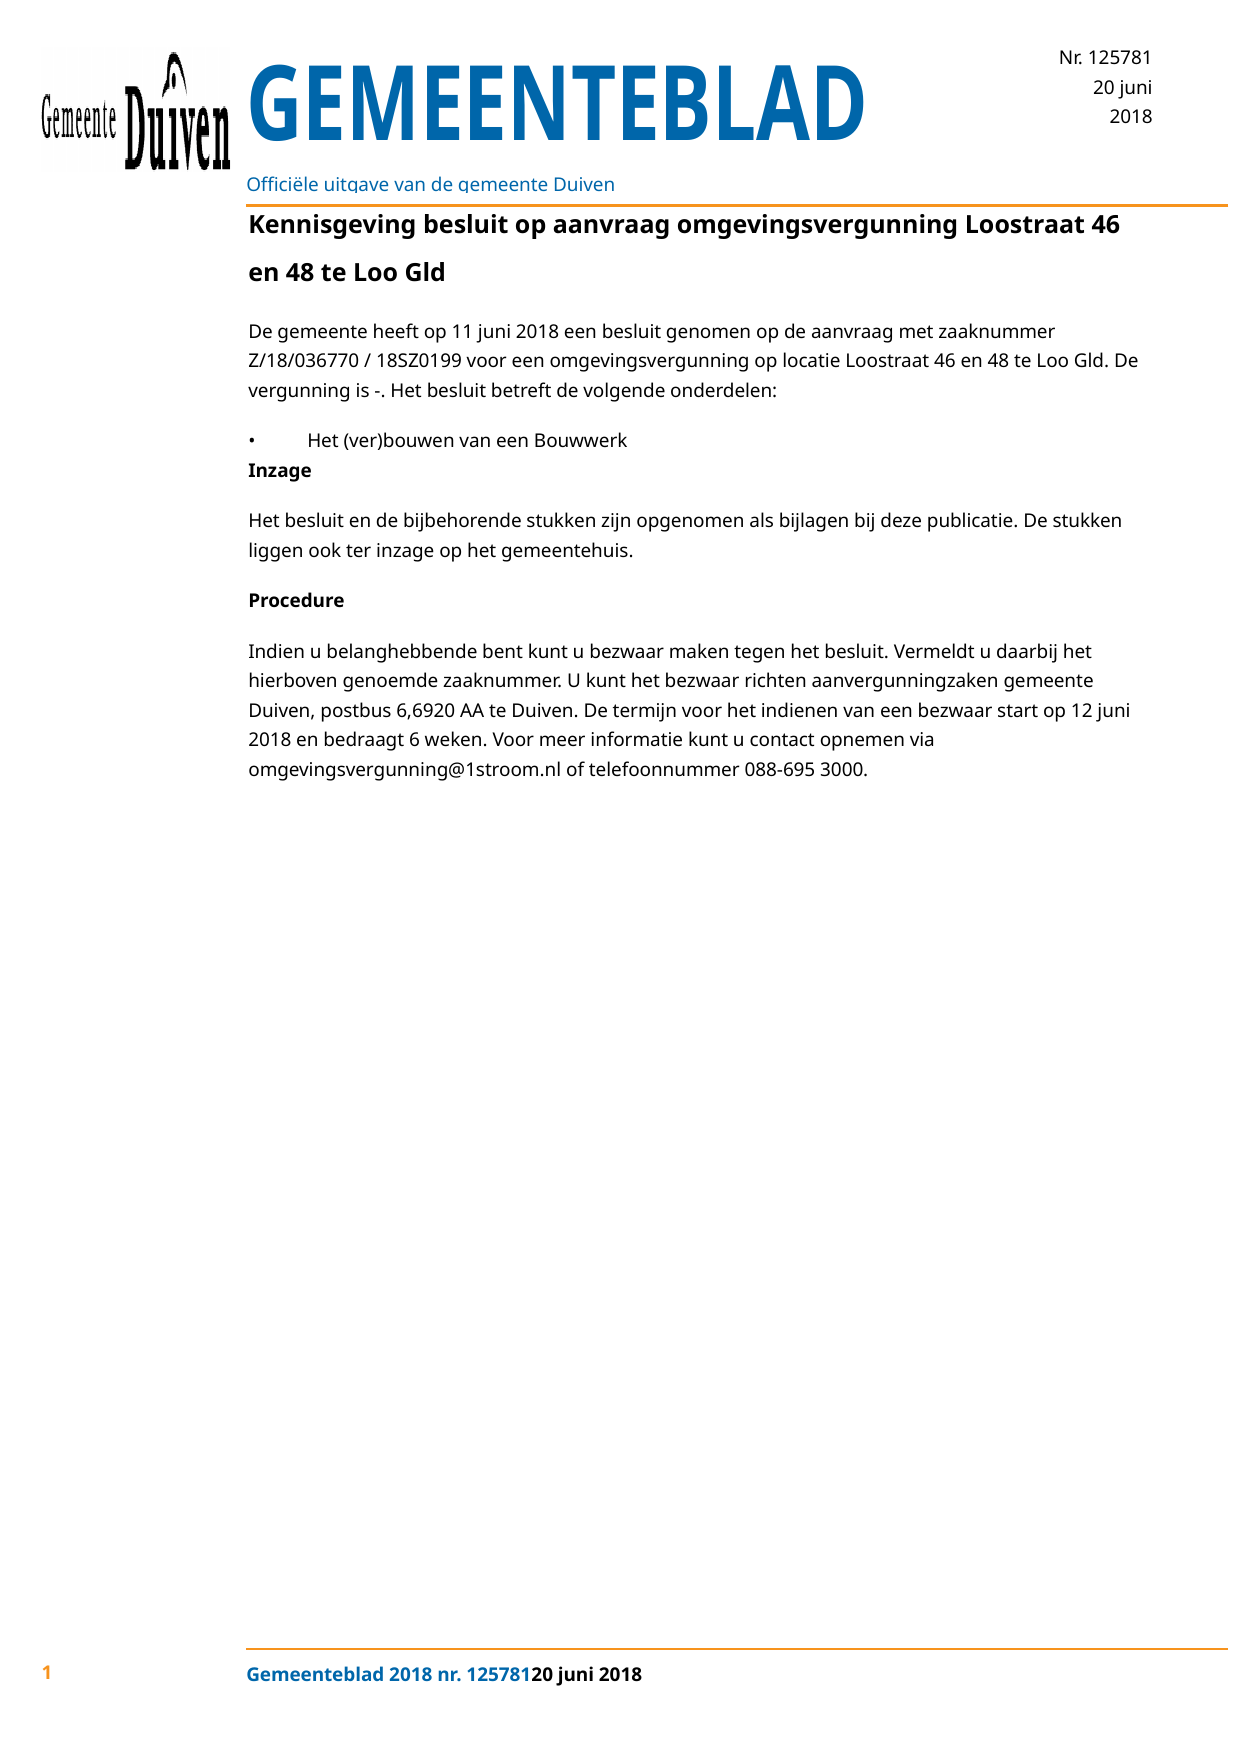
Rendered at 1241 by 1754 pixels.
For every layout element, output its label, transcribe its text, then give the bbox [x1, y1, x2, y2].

text Indien u belanghebbende bent kunt u bezwaar maken tegen het besluit. Vermeldt u daarbij het hierboven genoemde zaaknummer. U kunt het bezwaar richten aanvergunningzaken gemeente Duiven, postbus 6,6920 AA te Duiven. De termijn voor het indienen van een bezwaar start op 12 juni 2018 en bedraagt 6 weken. Voor meer informatie kunt u contact opnemen via omgevingsvergunning@1stroom.nl of telefoonnummer 088-695 3000. [248, 638, 1152, 782]
text Inzage [248, 457, 1152, 483]
text Procedure [248, 587, 1152, 613]
text Het besluit en de bijbehorende stukken zijn opgenomen als bijlagen bij deze publicatie. De stukken liggen ook ter inzage op het gemeentehuis. [248, 507, 1152, 563]
text Kennisgeving besluit op aanvraag omgevingsvergunning Loostraat 46 en 48 te Loo Gld [248, 207, 1152, 288]
picture [41, 47, 231, 172]
text De gemeente heeft op 11 juni 2018 een besluit genomen op de aanvraag met zaaknummer Z/18/036770 / 18SZ0199 voor een omgevingsvergunning op locatie Loostraat 46 en 48 te Loo Gld. De vergunning is -. Het besluit betreft de volgende onderdelen: [248, 318, 1152, 403]
list Het (ver)bouwen van een Bouwwerk [248, 427, 1152, 453]
